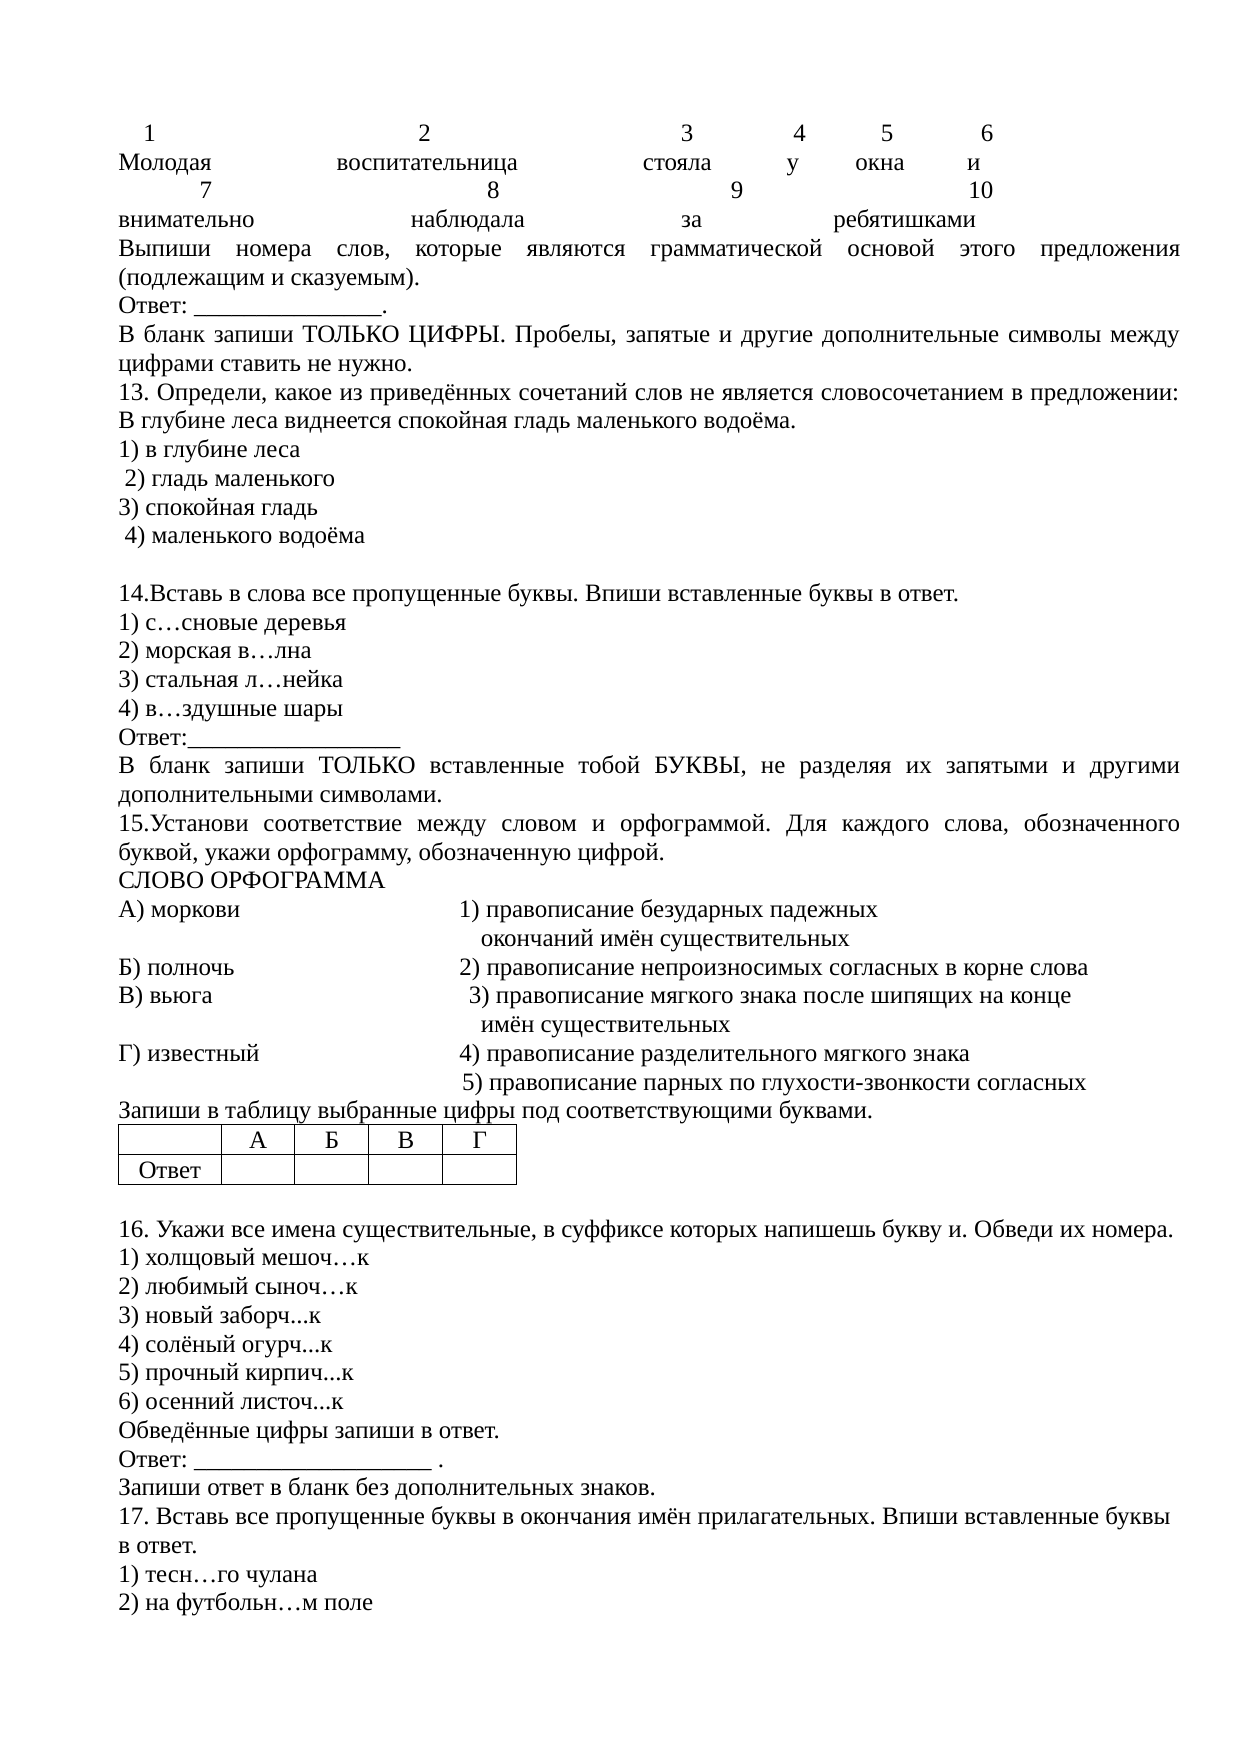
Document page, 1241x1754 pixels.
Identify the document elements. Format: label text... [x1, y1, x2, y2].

text СЛОВО ОРФОГРАММА [118, 866, 1181, 894]
text В бланк запиши ТОЛЬКО вставленные тобой БУКВЫ, не разделяя их запятыми и другими дополнительными символами. [118, 751, 1181, 808]
text 2) гладь маленького [118, 463, 1181, 492]
text 16. Укажи все имена существительные, в суффиксе которых напишешь букву и. Обведи их номера. 1) холщовый мешоч…к [118, 1214, 1181, 1271]
text 2) любимый сыноч…к [118, 1271, 1181, 1300]
text Запиши в таблицу выбранные цифры под соответствующими буквами. [118, 1096, 1181, 1124]
text имён существительных [118, 1009, 1181, 1038]
table_cell [222, 1155, 294, 1184]
text внимательно наблюдала за ребятишками [118, 204, 1181, 233]
text 7 8 9 10 [118, 176, 1181, 204]
text В) вьюга 3) правописание мягкого знака после шипящих на конце [118, 981, 1181, 1009]
text 17. Вставь все пропущенные буквы в окончания имён прилагательных. Впиши вставленные буквы в ответ. [118, 1501, 1181, 1559]
text A) моркови 1) правописание безударных падежных [118, 894, 1181, 923]
table_header А [222, 1125, 294, 1154]
text Г) известный 4) правописание разделительного мягкого знака [118, 1038, 1181, 1067]
text 15.Установи соответствие между словом и орфограммой. Для каждого слова, обозначенного буквой, укажи орфограмму, обозначенную цифрой. [118, 808, 1181, 866]
text 5) правописание парных по глухости-звонкости согласных [118, 1067, 1181, 1096]
table_header [119, 1125, 221, 1154]
text 4) солёный огурч...к [118, 1329, 1181, 1357]
text Ответ: ___________________ . [118, 1444, 1181, 1472]
table_cell [295, 1155, 368, 1184]
text Ответ: _______________. [118, 291, 1181, 319]
table_header Г [443, 1125, 516, 1154]
text 6) осенний листоч...к [118, 1386, 1181, 1415]
text 3) спокойная гладь [118, 492, 1181, 521]
text 3) новый заборч...к [118, 1300, 1181, 1329]
text 13. Определи, какое из приведённых сочетаний слов не является словосочетанием в предложении: В глубине леса виднеется спокойная гладь маленького водоёма. [118, 377, 1181, 434]
text Б) полночь 2) правописание непроизносимых согласных в корне слова [118, 952, 1181, 981]
text 1) тесн…го чулана [118, 1559, 1181, 1587]
text 1) в глубине леса [118, 434, 1181, 463]
table_cell [443, 1155, 516, 1184]
text 1) с…сновые деревья [118, 607, 1181, 636]
text В бланк запиши ТОЛЬКО ЦИФРЫ. Пробелы, запятые и другие дополнительные символы между цифрами ставить не нужно. [118, 319, 1181, 377]
text 1 2 3 4 5 6 [118, 118, 1181, 147]
table_header В [369, 1125, 442, 1154]
table_cell Ответ [119, 1155, 221, 1184]
text окончаний имён существительных [118, 923, 1181, 952]
text 14.Вставь в слова все пропущенные буквы. Впиши вставленные буквы в ответ. [118, 578, 1181, 607]
text Молодая воспитательница стояла у окна и [118, 147, 1181, 176]
text Обведённые цифры запиши в ответ. [118, 1415, 1181, 1444]
text Ответ:_________________ [118, 722, 1181, 751]
text 3) стальная л…нейка [118, 664, 1181, 693]
text 4) в…здушные шары [118, 693, 1181, 722]
text 4) маленького водоёма [118, 521, 1181, 549]
table_cell [369, 1155, 442, 1184]
text 2) на футбольн…м поле [118, 1587, 1181, 1616]
text Запиши ответ в бланк без дополнительных знаков. [118, 1472, 1181, 1501]
table_header Б [295, 1125, 368, 1154]
text Выпиши номера слов, которые являются грамматической основой этого предложения (подлежащим и сказуемым). [118, 233, 1181, 291]
text 2) морская в…лна [118, 636, 1181, 664]
text 5) прочный кирпич...к [118, 1357, 1181, 1386]
